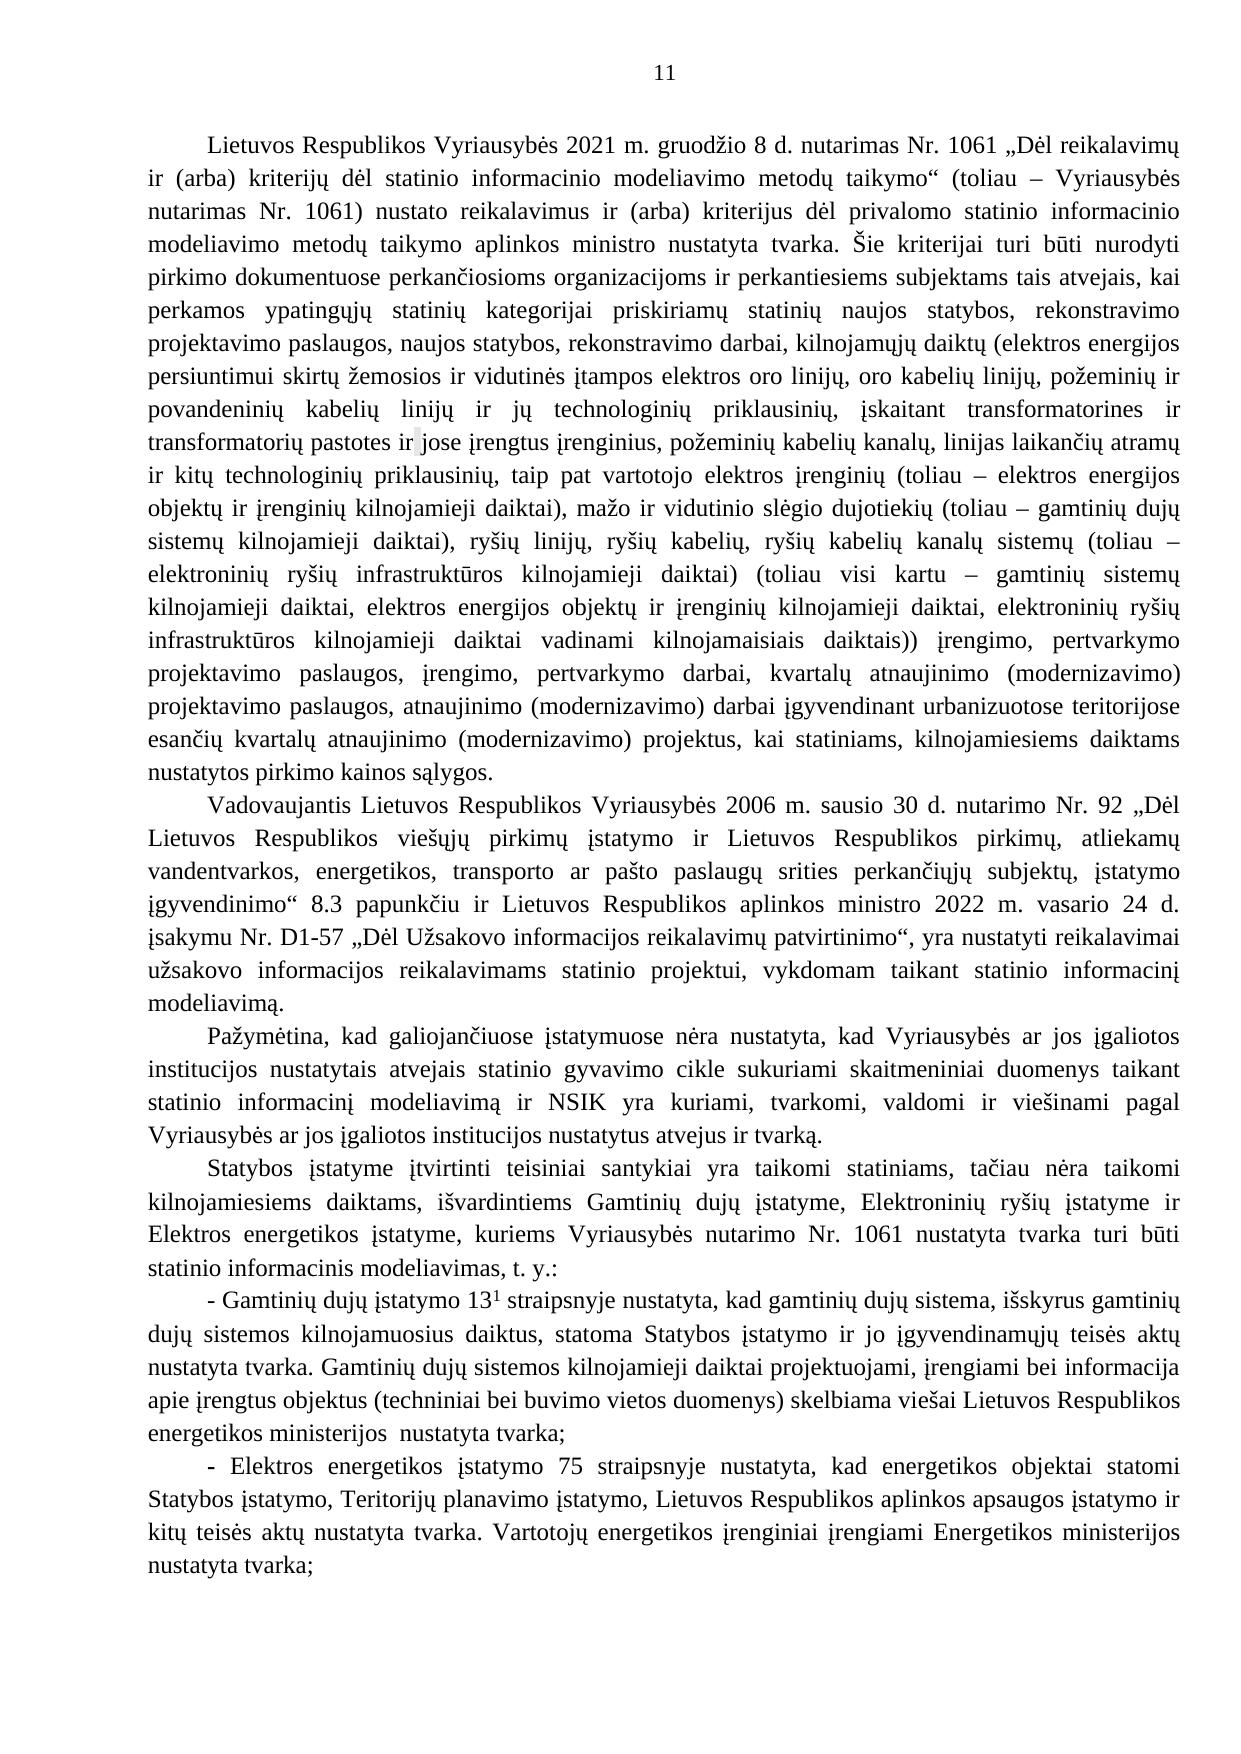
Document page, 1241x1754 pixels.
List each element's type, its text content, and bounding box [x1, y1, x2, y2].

text Statybos įstatyme įtvirtinti teisiniai santykiai yra taikomi statiniams, tačiau nėra taikomi kilnojamiesiems daiktams, išvardintiems Gamtinių dujų įstatyme, Elektroninių ryšių įstatyme ir Elektros energetikos įstatyme, kuriems Vyriausybės nutarimo Nr. 1061 nustatyta tvarka turi būti statinio informacinis modeliavimas, t. y.: [148, 1153, 1181, 1281]
text - Elektros energetikos įstatymo 75 straipsnyje nustatyta, kad energetikos objektai statomi Statybos įstatymo, Teritorijų planavimo įstatymo, Lietuvos Respublikos aplinkos apsaugos įstatymo ir kitų teisės aktų nustatyta tvarka. Vartotojų energetikos įrenginiai įrengiami Energetikos ministerijos nustatyta tvarka; [148, 1451, 1181, 1578]
text - Gamtinių dujų įstatymo 131 straipsnyje nustatyta, kad gamtinių dujų sistema, išskyrus gamtinių dujų sistemos kilnojamuosius daiktus, statoma Statybos įstatymo ir jo įgyvendinamųjų teisės aktų nustatyta tvarka. Gamtinių dujų sistemos kilnojamieji daiktai projektuojami, įrengiami bei informacija apie įrengtus objektus (techniniai bei buvimo vietos duomenys) skelbiama viešai Lietuvos Respublikos energetikos ministerijos nustatyta tvarka; [148, 1286, 1181, 1446]
text Vadovaujantis Lietuvos Respublikos Vyriausybės 2006 m. sausio 30 d. nutarimo Nr. 92 „Dėl Lietuvos Respublikos viešųjų pirkimų įstatymo ir Lietuvos Respublikos pirkimų, atliekamų vandentvarkos, energetikos, transporto ar pašto paslaugų srities perkančiųjų subjektų, įstatymo įgyvendinimo“ 8.3 papunkčiu ir Lietuvos Respublikos aplinkos ministro 2022 m. vasario 24 d. įsakymu Nr. D1-57 „Dėl Užsakovo informacijos reikalavimų patvirtinimo“, yra nustatyti reikalavimai užsakovo informacijos reikalavimams statinio projektui, vykdomam taikant statinio informacinį modeliavimą. [148, 790, 1181, 1017]
text Pažymėtina, kad galiojančiuose įstatymuose nėra nustatyta, kad Vyriausybės ar jos įgaliotos institucijos nustatytais atvejais statinio gyvavimo cikle sukuriami skaitmeniniai duomenys taikant statinio informacinį modeliavimą ir NSIK yra kuriami, tvarkomi, valdomi ir viešinami pagal Vyriausybės ar jos įgaliotos institucijos nustatytus atvejus ir tvarką. [148, 1021, 1181, 1149]
text Lietuvos Respublikos Vyriausybės 2021 m. gruodžio 8 d. nutarimas Nr. 1061 „Dėl reikalavimų ir (arba) kriterijų dėl statinio informacinio modeliavimo metodų taikymo“ (toliau – Vyriausybės nutarimas Nr. 1061) nustato reikalavimus ir (arba) kriterijus dėl privalomo statinio informacinio modeliavimo metodų taikymo aplinkos ministro nustatyta tvarka. Šie kriterijai turi būti nurodyti pirkimo dokumentuose perkančiosioms organizacijoms ir perkantiesiems subjektams tais atvejais, kai perkamos ypatingųjų statinių kategorijai priskiriamų statinių naujos statybos, rekonstravimo projektavimo paslaugos, naujos statybos, rekonstravimo darbai, kilnojamųjų daiktų (elektros energijos persiuntimui skirtų žemosios ir vidutinės įtampos elektros oro linijų, oro kabelių linijų, požeminių ir povandeninių kabelių linijų ir jų technologinių priklausinių, įskaitant transformatorines ir transformatorių pastotes ir jose įrengtus įrenginius, požeminių kabelių kanalų, linijas laikančių atramų ir kitų technologinių priklausinių, taip pat vartotojo elektros įrenginių (toliau – elektros energijos objektų ir įrenginių kilnojamieji daiktai), mažo ir vidutinio slėgio dujotiekių (toliau – gamtinių dujų sistemų kilnojamieji daiktai), ryšių linijų, ryšių kabelių, ryšių kabelių kanalų sistemų (toliau – elektroninių ryšių infrastruktūros kilnojamieji daiktai) (toliau visi kartu – gamtinių sistemų kilnojamieji daiktai, elektros energijos objektų ir įrenginių kilnojamieji daiktai, elektroninių ryšių infrastruktūros kilnojamieji daiktai vadinami kilnojamaisiais daiktais)) įrengimo, pertvarkymo projektavimo paslaugos, įrengimo, pertvarkymo darbai, kvartalų atnaujinimo (modernizavimo) projektavimo paslaugos, atnaujinimo (modernizavimo) darbai įgyvendinant urbanizuotose teritorijose esančių kvartalų atnaujinimo (modernizavimo) projektus, kai statiniams, kilnojamiesiems daiktams nustatytos pirkimo kainos sąlygos. [148, 130, 1181, 786]
